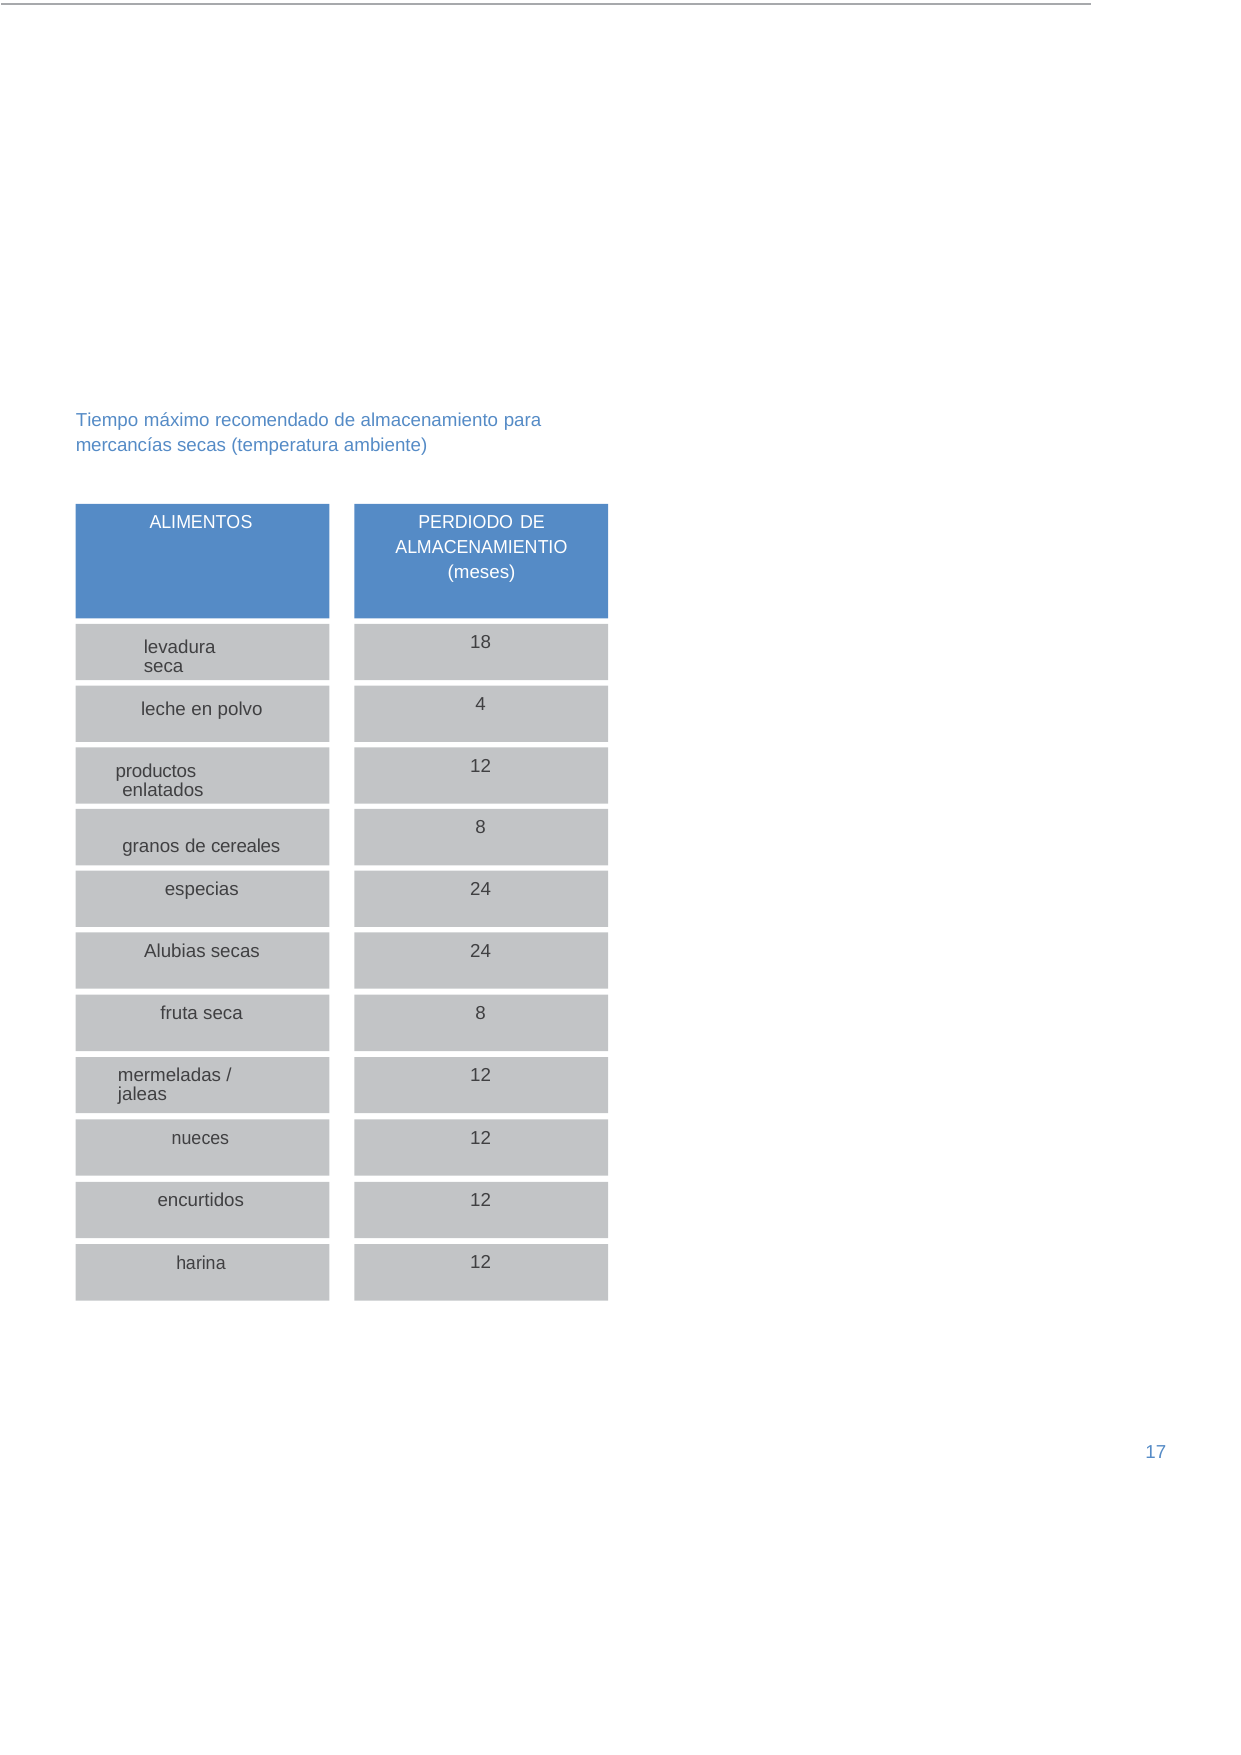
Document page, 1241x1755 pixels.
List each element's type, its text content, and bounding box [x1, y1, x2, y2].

text Tiempo máximo recomendado de almacenamiento para mercancías secas (temperatura ambiente) [76, 409, 635, 456]
text 17 [0, 1440, 1166, 1462]
